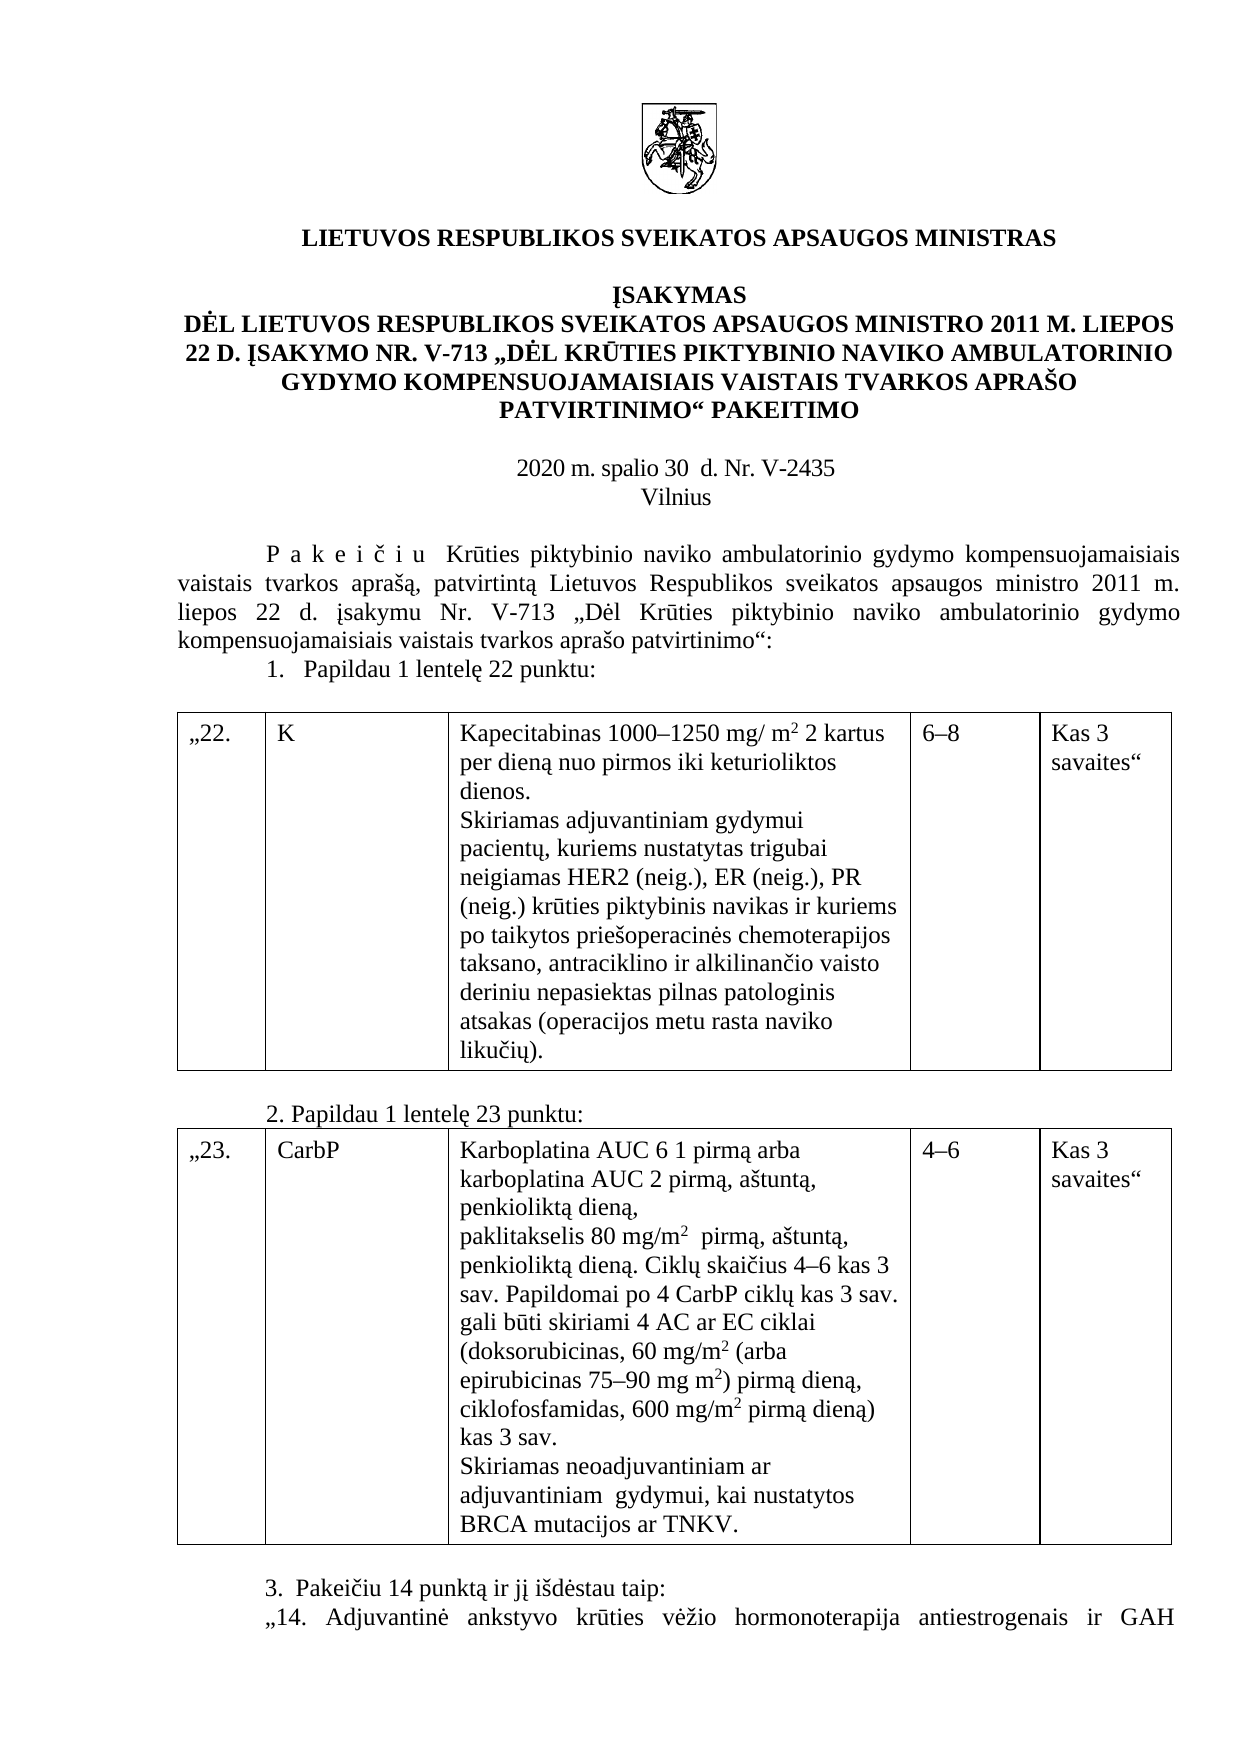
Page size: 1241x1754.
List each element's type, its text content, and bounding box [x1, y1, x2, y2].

table_header „23. [178, 1129, 265, 1543]
table_header „22. [178, 713, 265, 1069]
table_header Kas 3 savaites“ [1041, 1129, 1171, 1543]
text 2. Papildau 1 lentelę 23 punktu: [177, 1099, 1175, 1128]
text DĖL LIETUVOS RESPUBLIKOS SVEIKATOS APSAUGOS MINISTRO 2011 M. LIEPOS 22 D. ĮSAKYMO NR. V-713 „DĖL KRŪTIES PIKTYBINIO NAVIKO AMBULATORINIO GYDYMO KOMPENSUOJAMAISIAIS VAISTAIS TVARKOS APRAŠO PATVIRTINIMO“ PAKEITIMO [177, 309, 1181, 424]
table_header K [266, 713, 448, 1069]
table_header CarbP [266, 1129, 448, 1543]
table_header Karboplatina AUC 6 1 pirmą arba karboplatina AUC 2 pirmą, aštuntą, penkioliktą dieną, paklitakselis 80 mg/m2 pirmą, aštuntą, penkioliktą dieną. Ciklų skaičius 4–6 kas 3 sav. Papildomai po 4 CarbP ciklų kas 3 sav. gali būti skiriami 4 AC ar EC ciklai (doksorubicinas, 60 mg/m2 (arba epirubicinas 75–90 mg m2) pirmą dieną, ciklofosfamidas, 600 mg/m2 pirmą dieną) kas 3 sav. Skiriamas neoadjuvantiniam ar adjuvantiniam gydymui, kai nustatytos BRCA mutacijos ar TNKV. [449, 1129, 910, 1543]
table_header Kapecitabinas 1000–1250 mg/ m2 2 kartus per dieną nuo pirmos iki keturioliktos dienos. Skiriamas adjuvantiniam gydymui pacientų, kuriems nustatytas trigubai neigiamas HER2 (neig.), ER (neig.), PR (neig.) krūties piktybinis navikas ir kuriems po taikytos priešoperacinės chemoterapijos taksano, antraciklino ir alkilinančio vaisto deriniu nepasiektas pilnas patologinis atsakas (operacijos metu rasta naviko likučių). [449, 713, 910, 1069]
table_header 4–6 [911, 1129, 1039, 1543]
text 1. Papildau 1 lentelę 22 punktu: [266, 654, 1181, 683]
text „14. Adjuvantinė ankstyvo krūties vėžio hormonoterapija antiestrogenais ir GAH [177, 1602, 1175, 1631]
text ĮSAKYMAS [177, 280, 1181, 309]
text 3. Pakeičiu 14 punktą ir jį išdėstau taip: [177, 1573, 1175, 1602]
table_header Kas 3 savaites“ [1041, 713, 1171, 1069]
text P a k e i č i u Krūties piktybinio naviko ambulatorinio gydymo kompensuojamaisiais vaistais tvarkos aprašą, patvirtintą Lietuvos Respublikos sveikatos apsaugos ministro 2011 m. liepos 22 d. įsakymu Nr. V-713 „Dėl Krūties piktybinio naviko ambulatorinio gydymo kompensuojamaisiais vaistais tvarkos aprašo patvirtinimo“: [177, 539, 1181, 654]
text LIETUVOS RESPUBLIKOS SVEIKATOS APSAUGOS MINISTRAS [177, 223, 1181, 252]
table_header 6–8 [911, 713, 1039, 1069]
text Vilnius [177, 482, 1175, 510]
text 2020 m. spalio 30 d. Nr. V-2435 [177, 453, 1175, 482]
